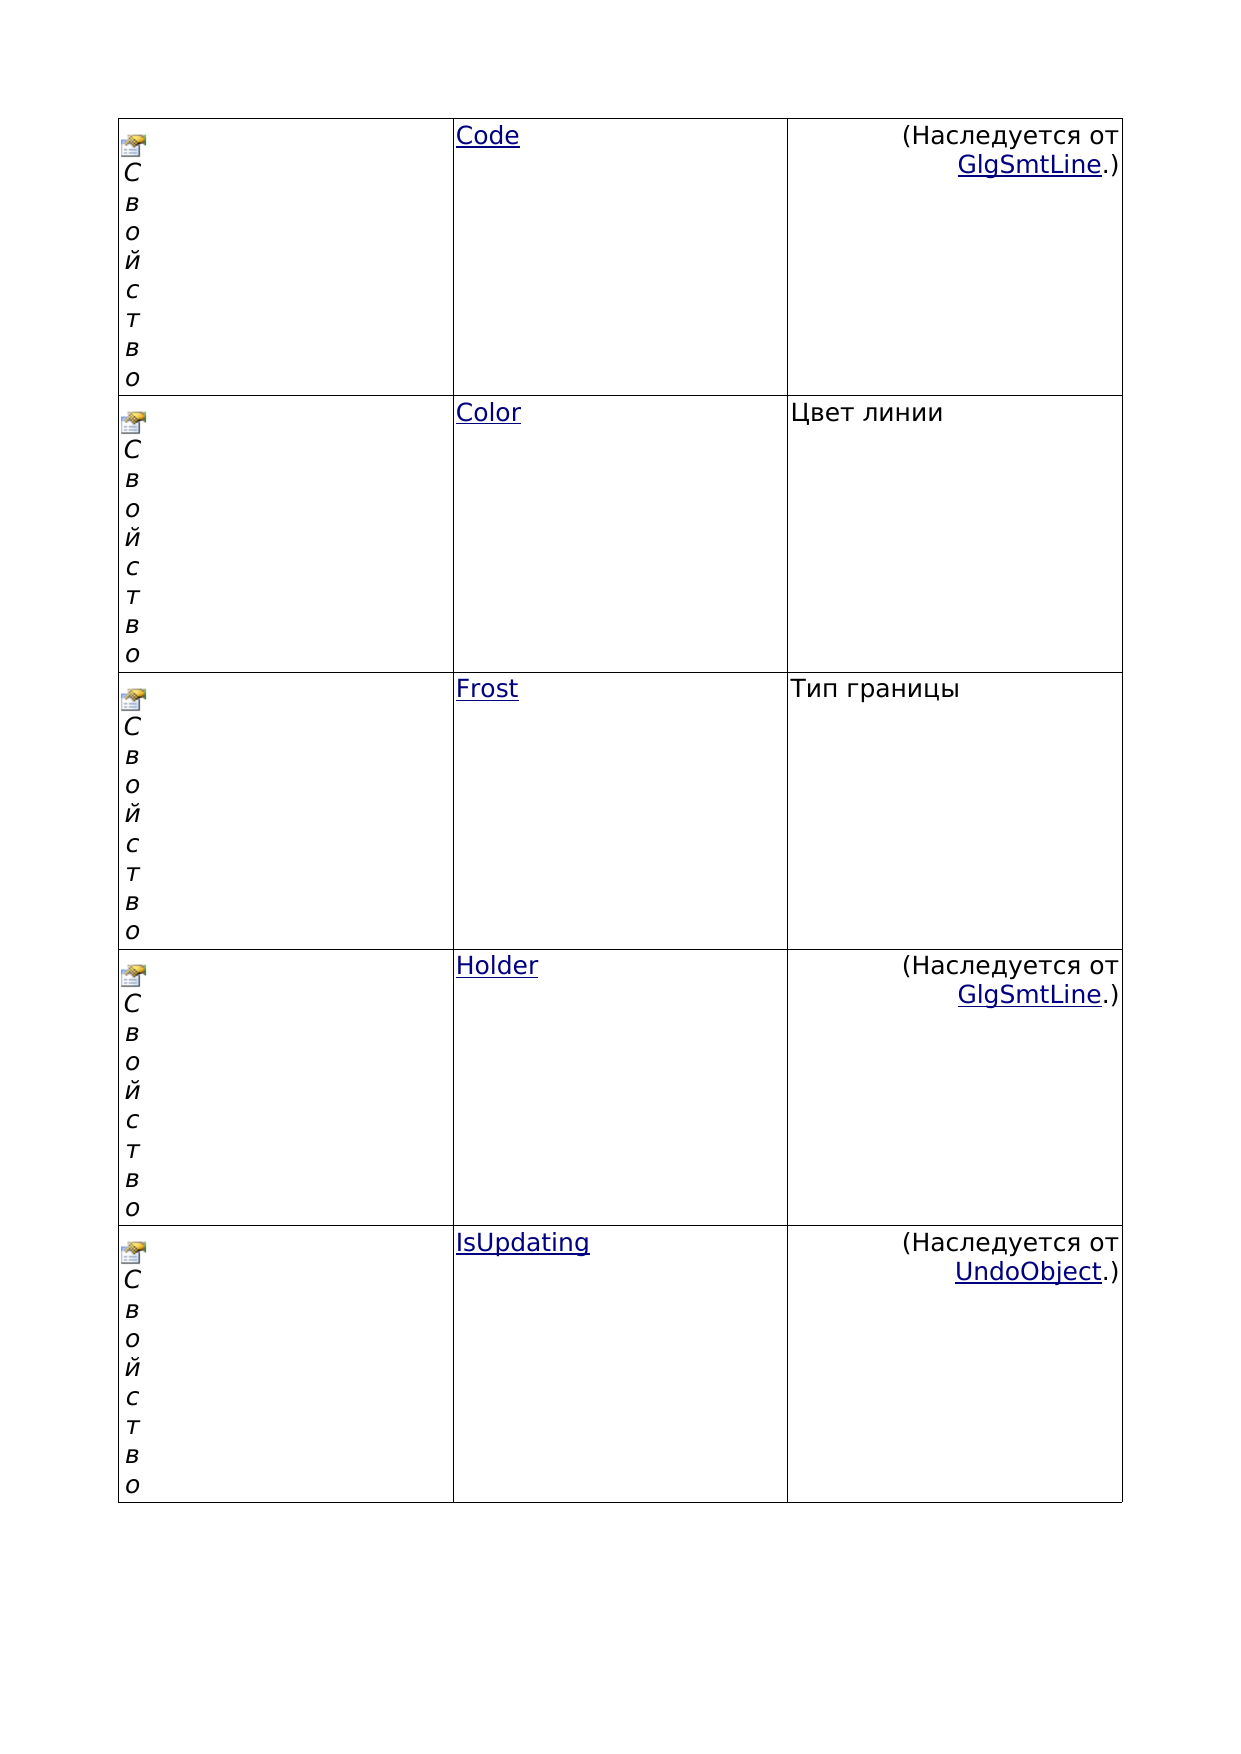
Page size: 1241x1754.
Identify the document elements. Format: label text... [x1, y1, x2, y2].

table_cell Frost [454, 673, 787, 948]
table_cell [119, 950, 453, 1225]
table_cell (Наследуется от UndoObject.) [788, 1226, 1122, 1502]
table_cell [119, 673, 453, 948]
picture [121, 963, 147, 989]
table_cell [119, 396, 453, 672]
table_cell Color [454, 396, 787, 672]
picture [121, 133, 147, 159]
table_cell Тип границы [788, 673, 1122, 948]
picture [121, 687, 147, 713]
table_cell Holder [454, 950, 787, 1225]
table_cell IsUpdating [454, 1226, 787, 1502]
picture [121, 1240, 147, 1266]
table_cell (Наследуется от GlgSmtLine.) [788, 950, 1122, 1225]
table_cell Цвет линии [788, 396, 1122, 672]
table_cell Code [454, 119, 787, 395]
table_cell (Наследуется от GlgSmtLine.) [788, 119, 1122, 395]
table_cell [119, 1226, 453, 1502]
picture [121, 410, 147, 436]
table_cell [119, 119, 453, 395]
